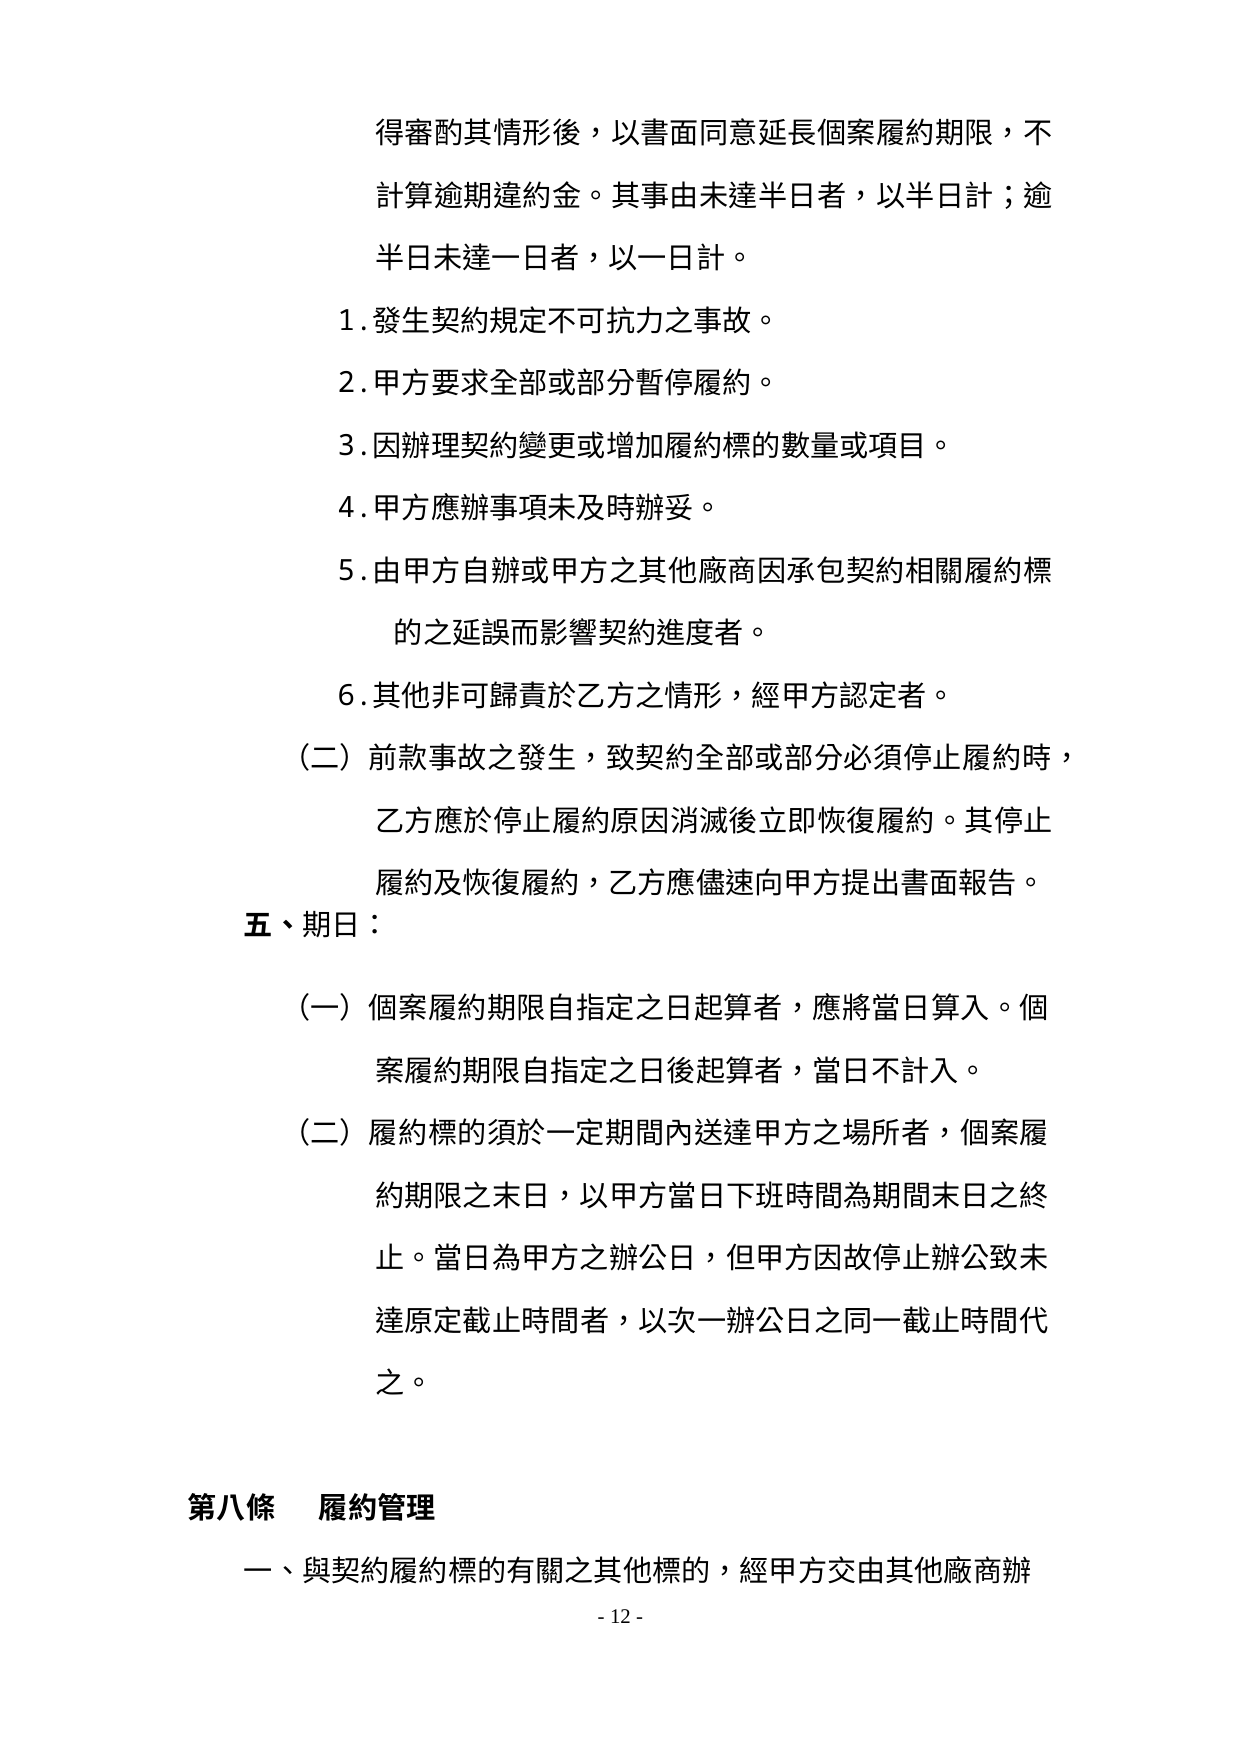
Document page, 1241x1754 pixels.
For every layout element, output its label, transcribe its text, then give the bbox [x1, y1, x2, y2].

list 與契約履約標的有關之其他標的，經甲方交由其他廠商辦理時，乙方有與其他廠商互相協調配合之義務，以使該等工作得以順利進行。工作不能協調配合，乙方應通知甲方，由甲方邀集各方協調解決。乙方如未通知甲方或未能配合或甲方未能協調解決致生錯誤、延誤個案履約期限或意外事故，應由可歸責之一方負責並賠償。 [244, 1527, 1053, 1589]
text 第八條 履約管理 [187, 1464, 1053, 1527]
list 甲方要求全部或部分暫停履約。 [337, 339, 1053, 402]
list 由甲方自辦或甲方之其他廠商因承包契約相關履約標的之延誤而影響契約進度者。 [337, 527, 1053, 652]
list 其他非可歸責於乙方之情形，經甲方認定者。 [337, 652, 1053, 714]
list 期日： [244, 902, 1053, 944]
list 個案履約期限自指定之日起算者，應將當日算入。個案履約期限自指定之日後起算者，當日不計入。 [281, 964, 1050, 1089]
list 因辦理契約變更或增加履約標的數量或項目。 [337, 402, 1053, 464]
list 甲方應辦事項未及時辦妥。 [337, 464, 1053, 527]
list 前款事故之發生，致契約全部或部分必須停止履約時，乙方應於停止履約原因消滅後立即恢復履約。其停止履約及恢復履約，乙方應儘速向甲方提出書面報告。 [281, 714, 1053, 902]
list 得審酌其情形後，以書面同意延長個案履約期限，不計算逾期違約金。其事由未達半日者，以半日計；逾半日未達一日者，以一日計。 [281, 89, 1053, 277]
list 發生契約規定不可抗力之事故。 [337, 277, 1053, 339]
list 履約標的須於一定期間內送達甲方之場所者，個案履約期限之末日，以甲方當日下班時間為期間末日之終止。當日為甲方之辦公日，但甲方因故停止辦公致未達原定截止時間者，以次一辦公日之同一截止時間代之。 [281, 1089, 1050, 1402]
